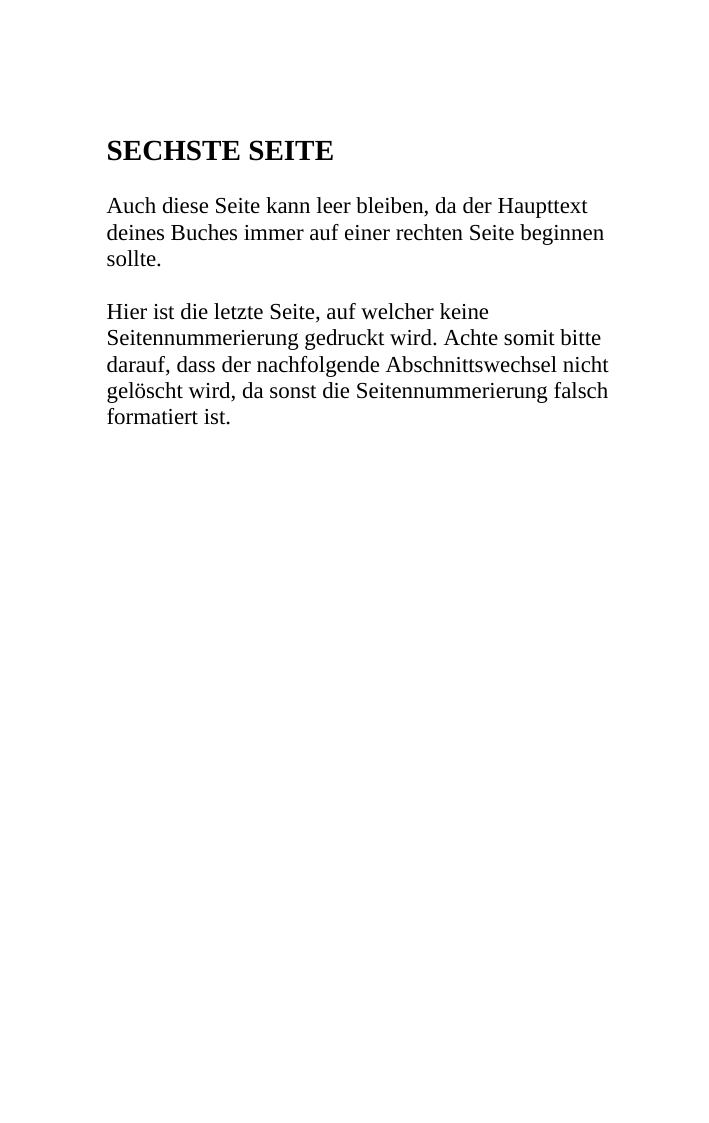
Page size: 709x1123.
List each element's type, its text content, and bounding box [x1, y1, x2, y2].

text SECHSTE SEITE [106, 133, 614, 166]
text Hier ist die letzte Seite, auf welcher keine Seitennummerierung gedruckt wird. Achte somit bitte darauf, dass der nachfolgende Abschnittswechsel nicht gelöscht wird, da sonst die Seitennummerierung falsch formatiert ist. [106, 298, 614, 430]
text Auch diese Seite kann leer bleiben, da der Haupttext deines Buches immer auf einer rechten Seite beginnen sollte. [106, 193, 614, 272]
